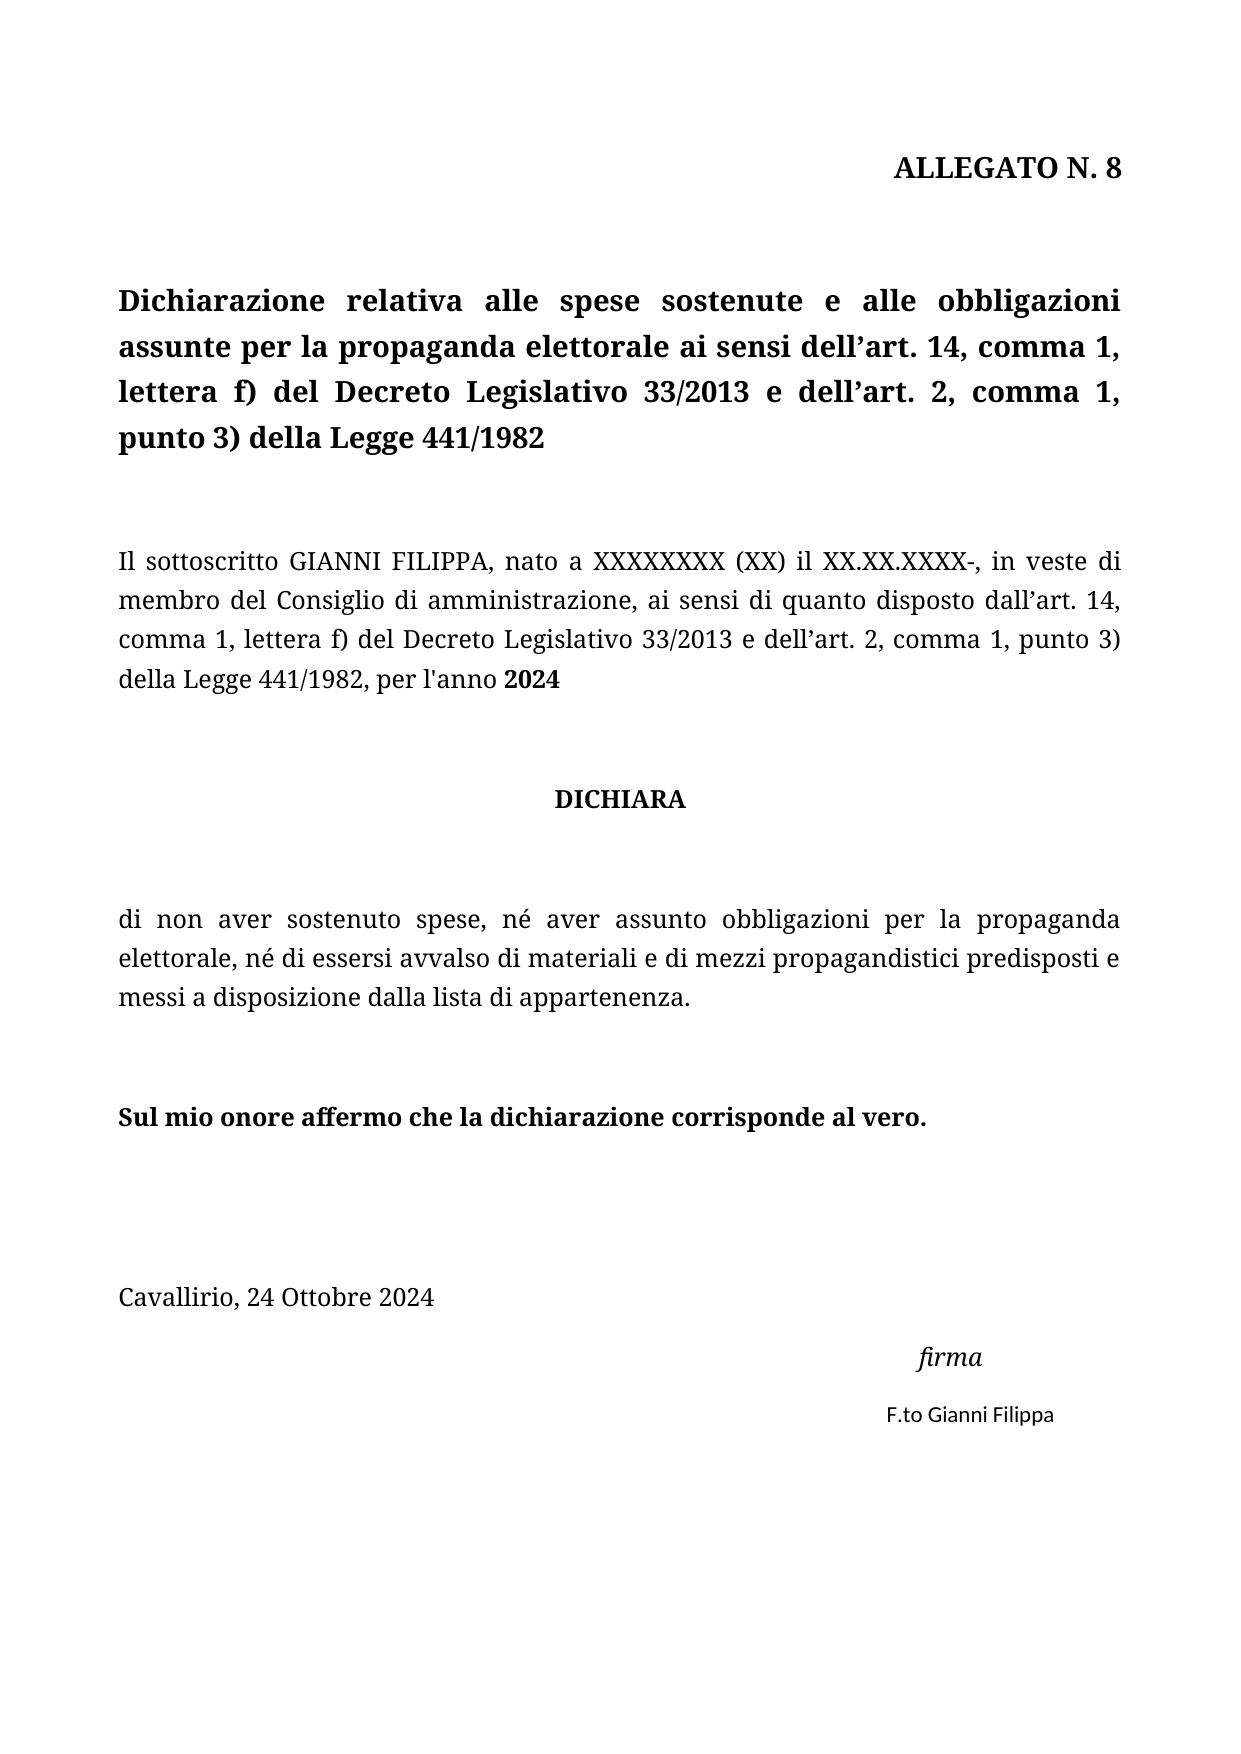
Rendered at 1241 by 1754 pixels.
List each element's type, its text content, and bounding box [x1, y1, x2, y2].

text Cavallirio, 24 Ottobre 2024 [118, 1280, 1122, 1314]
text ALLEGATO N. 8 [118, 148, 1122, 187]
text F.to Gianni Filippa [856, 1400, 1122, 1428]
text di non aver sostenuto spese, né aver assunto obbligazioni per la propaganda elettorale, né di essersi avvalso di materiali e di mezzi propagandistici predisposti e messi a disposizione dalla lista di appartenenza. [118, 901, 1122, 1014]
text Dichiarazione relativa alle spese sostenute e alle obbligazioni assunte per la propaganda elettorale ai sensi dell’art. 14, comma 1, lettera f) del Decreto Legislativo 33/2013 e dell’art. 2, comma 1, punto 3) della Legge 441/1982 [118, 281, 1122, 457]
text firma [708, 1340, 1122, 1374]
text Il sottoscritto GIANNI FILIPPA, nato a XXXXXXXX (XX) il XX.XX.XXXX-, in veste di membro del Consiglio di amministrazione, ai sensi di quanto disposto dall’art. 14, comma 1, lettera f) del Decreto Legislativo 33/2013 e dell’art. 2, comma 1, punto 3) della Legge 441/1982, per l'anno 2024 [118, 544, 1122, 695]
text Sul mio onore affermo che la dichiarazione corrisponde al vero. [118, 1100, 1122, 1134]
text DICHIARA [118, 781, 1122, 815]
